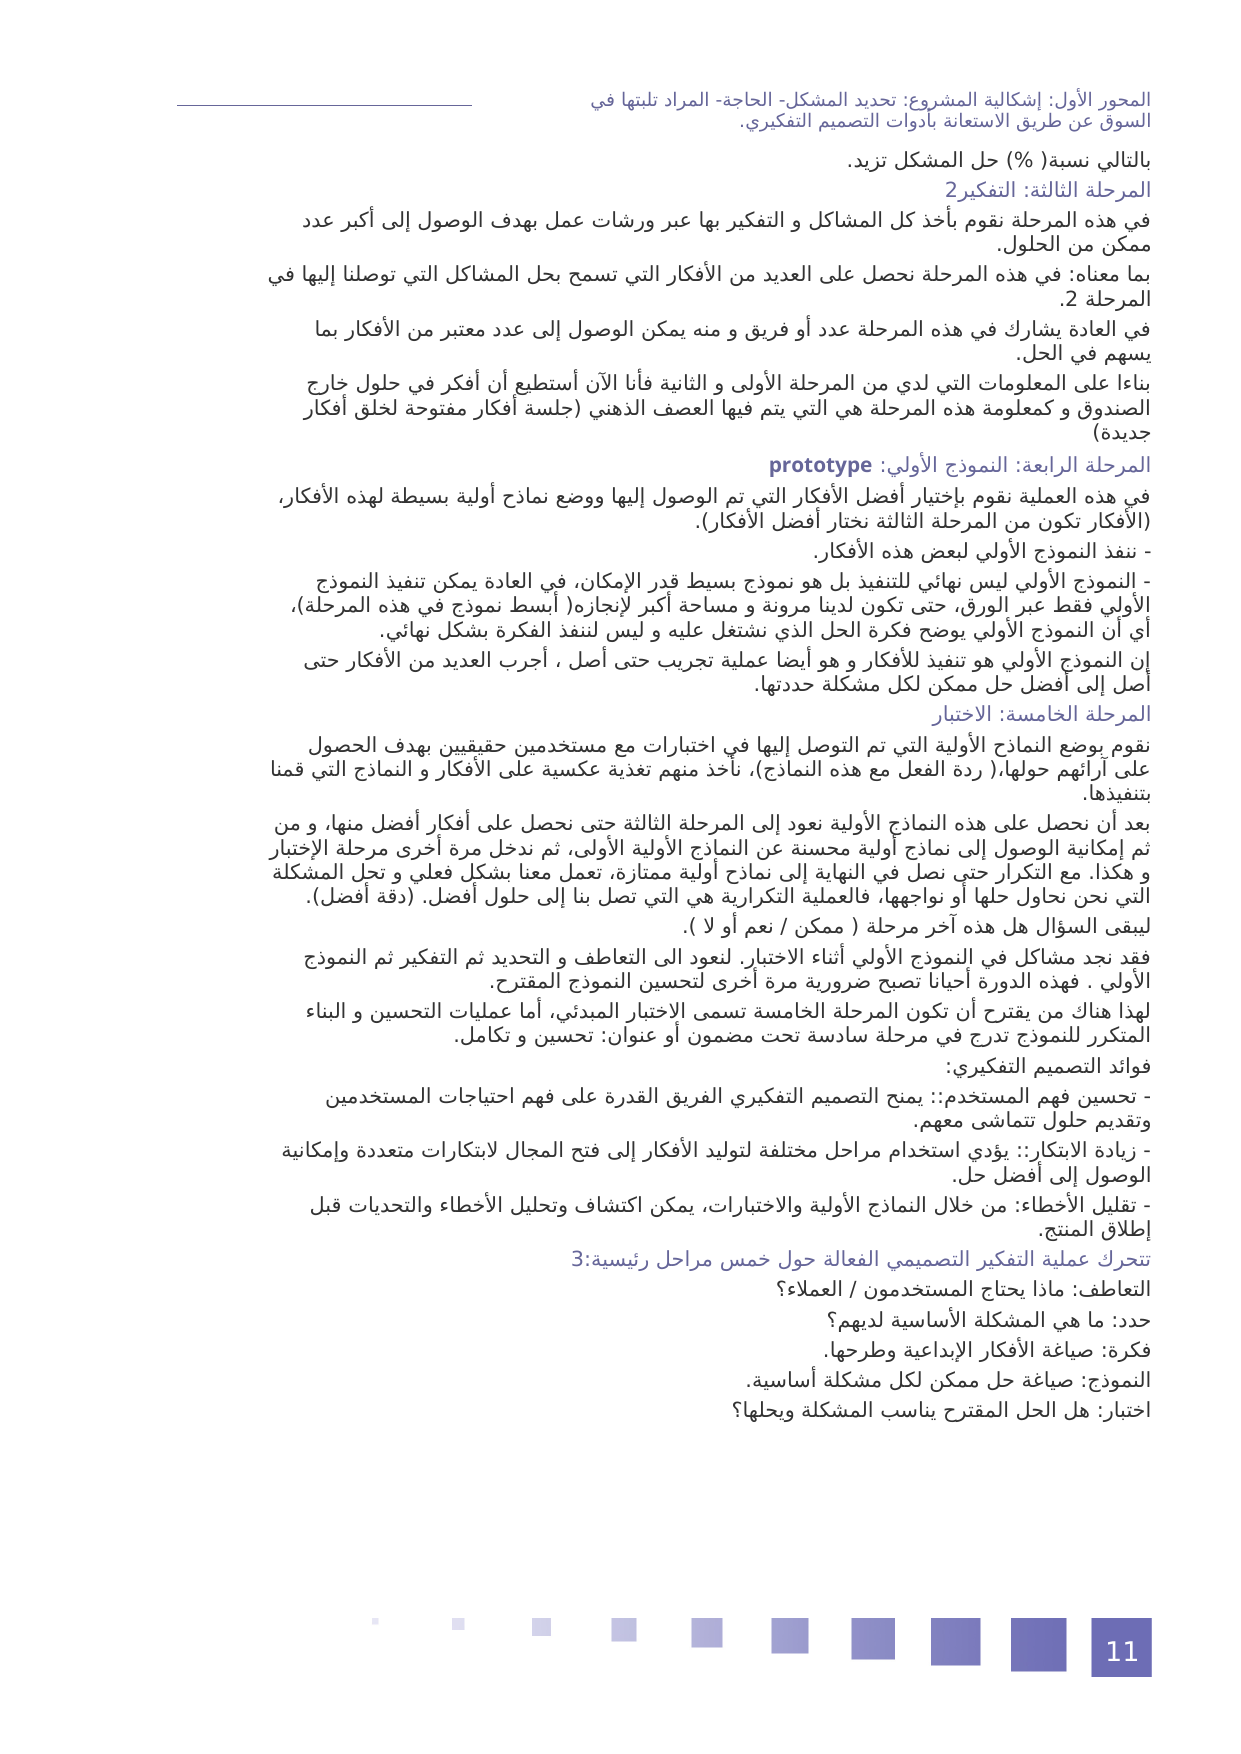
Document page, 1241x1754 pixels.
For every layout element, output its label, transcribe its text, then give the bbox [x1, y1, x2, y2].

text في هذه العملية نقوم بإختيار أفضل الأفكار التي تم الوصول إليها ووضع نماذح أولية بسيطة لهذه الأفكار، (الأفكار تكون من المرحلة الثالثة نختار أفضل الأفكار). [266, 484, 1152, 533]
text التعاطف: ماذا يحتاج المستخدمون / العملاء؟ [266, 1277, 1152, 1302]
picture [177, 1618, 1152, 1677]
text - تقليل الأخطاء: من خلال النماذج الأولية والاختبارات، يمكن اكتشاف وتحليل الأخطاء والتحديات قبل إطلاق المنتج. [266, 1193, 1152, 1241]
text المرحلة الثالثة: التفكير2 [266, 178, 1152, 202]
text في هذه المرحلة نقوم بأخذ كل المشاكل و التفكير بها عبر ورشات عمل بهدف الوصول إلى أكبر عدد ممكن من الحلول. [266, 208, 1152, 257]
text إن النموذج الأولي هو تنفيذ للأفكار و هو أيضا عملية تجريب حتى أصل ، أجرب العديد من الأفكار حتى أصل إلى أفضل حل ممكن لكل مشكلة حددتها. [266, 648, 1152, 697]
text بالتالي نسبة( %) حل المشكل تزيد. [266, 124, 1152, 172]
text - النموذج الأولي ليس نهائي للتنفيذ بل هو نموذج بسيط قدر الإمكان، في العادة يمكن تنفيذ النموذج الأولي فقط عبر الورق، حتى تكون لدينا مرونة و مساحة أكبر لإنجازه( أبسط نموذج في هذه المرحلة)، أي أن النموذج الأولي يوضح فكرة الحل الذي نشتغل عليه و ليس لننفذ الفكرة بشكل نهائي. [266, 569, 1152, 642]
text فكرة: صياغة الأفكار الإبداعية وطرحها. [266, 1338, 1152, 1362]
text فوائد التصميم التفكيري: [266, 1054, 1152, 1078]
text اختبار: هل الحل المقترح يناسب المشكلة ويحلها؟ [266, 1398, 1152, 1423]
text لهذا هناك من يقترح أن تكون المرحلة الخامسة تسمى الاختبار المبدئي، أما عمليات التحسين و البناء المتكرر للنموذج تدرج في مرحلة سادسة تحت مضمون أو عنوان: تحسين و تكامل. [266, 999, 1152, 1048]
text - زيادة الابتكار:: يؤدي استخدام مراحل مختلفة لتوليد الأفكار إلى فتح المجال لابتكارات متعددة وإمكانية الوصول إلى أفضل حل. [266, 1138, 1152, 1187]
text - ننفذ النموذج الأولي لبعض هذه الأفكار. [266, 539, 1152, 563]
text تتحرك عملية التفكير التصميمي الفعالة حول خمس مراحل رئيسية:3 [266, 1247, 1152, 1272]
text بعد أن نحصل على هذه النماذج الأولية نعود إلى المرحلة الثالثة حتى نحصل على أفكار أفضل منها، و من ثم إمكانية الوصول إلى نماذج أولية محسنة عن النماذج الأولية الأولى، ثم ندخل مرة أخرى مرحلة الإختبار و هكذا. مع التكرار حتى نصل في النهاية إلى نماذح أولية ممتازة، تعمل معنا بشكل فعلي و تحل المشكلة التي نحن نحاول حلها أو نواجهها، فالعملية التكرارية هي التي تصل بنا إلى حلول أفضل. (دقة أفضل). [266, 811, 1152, 908]
text المرحلة الخامسة: الاختبار [266, 702, 1152, 727]
text ليبقى السؤال هل هذه آخر مرحلة ( ممكن / نعم أو لا ). [266, 914, 1152, 939]
text فقد نجد مشاكل في النموذج الأولي أثناء الاختبار. لنعود الى التعاطف و التحديد ثم التفكير ثم النموذج الأولي . فهذه الدورة أحيانا تصبح ضرورية مرة أخرى لتحسين النموذج المقترح. [266, 945, 1152, 993]
text المرحلة الرابعة: النموذج الأولي: prototype [266, 450, 1152, 479]
text - تحسين فهم المستخدم:: يمنح التصميم التفكيري الفريق القدرة على فهم احتياجات المستخدمين وتقديم حلول تتماشى معهم. [266, 1084, 1152, 1132]
text نقوم بوضع النماذح الأولية التي تم التوصل إليها في اختبارات مع مستخدمين حقيقيين بهدف الحصول على آرائهم حولها،( ردة الفعل مع هذه النماذج)، نأخذ منهم تغذية عكسية على الأفكار و النماذج التي قمنا بتنفيذها. [266, 733, 1152, 806]
text حدد: ما هي المشكلة الأساسية لديهم؟ [266, 1308, 1152, 1332]
text في العادة يشارك في هذه المرحلة عدد أو فريق و منه يمكن الوصول إلى عدد معتبر من الأفكار بما يسهم في الحل. [266, 317, 1152, 366]
text بما معناه: في هذه المرحلة نحصل على العديد من الأفكار التي تسمح بحل المشاكل التي توصلنا إليها في المرحلة 2. [266, 262, 1152, 311]
text النموذج: صياغة حل ممكن لكل مشكلة أساسية. [266, 1368, 1152, 1392]
text بناءا على المعلومات التي لدي من المرحلة الأولى و الثانية فأنا الآن أستطيع أن أفكر في حلول خارج الصندوق و كمعلومة هذه المرحلة هي التي يتم فيها العصف الذهني (جلسة أفكار مفتوحة لخلق أفكار جديدة) [266, 371, 1152, 444]
